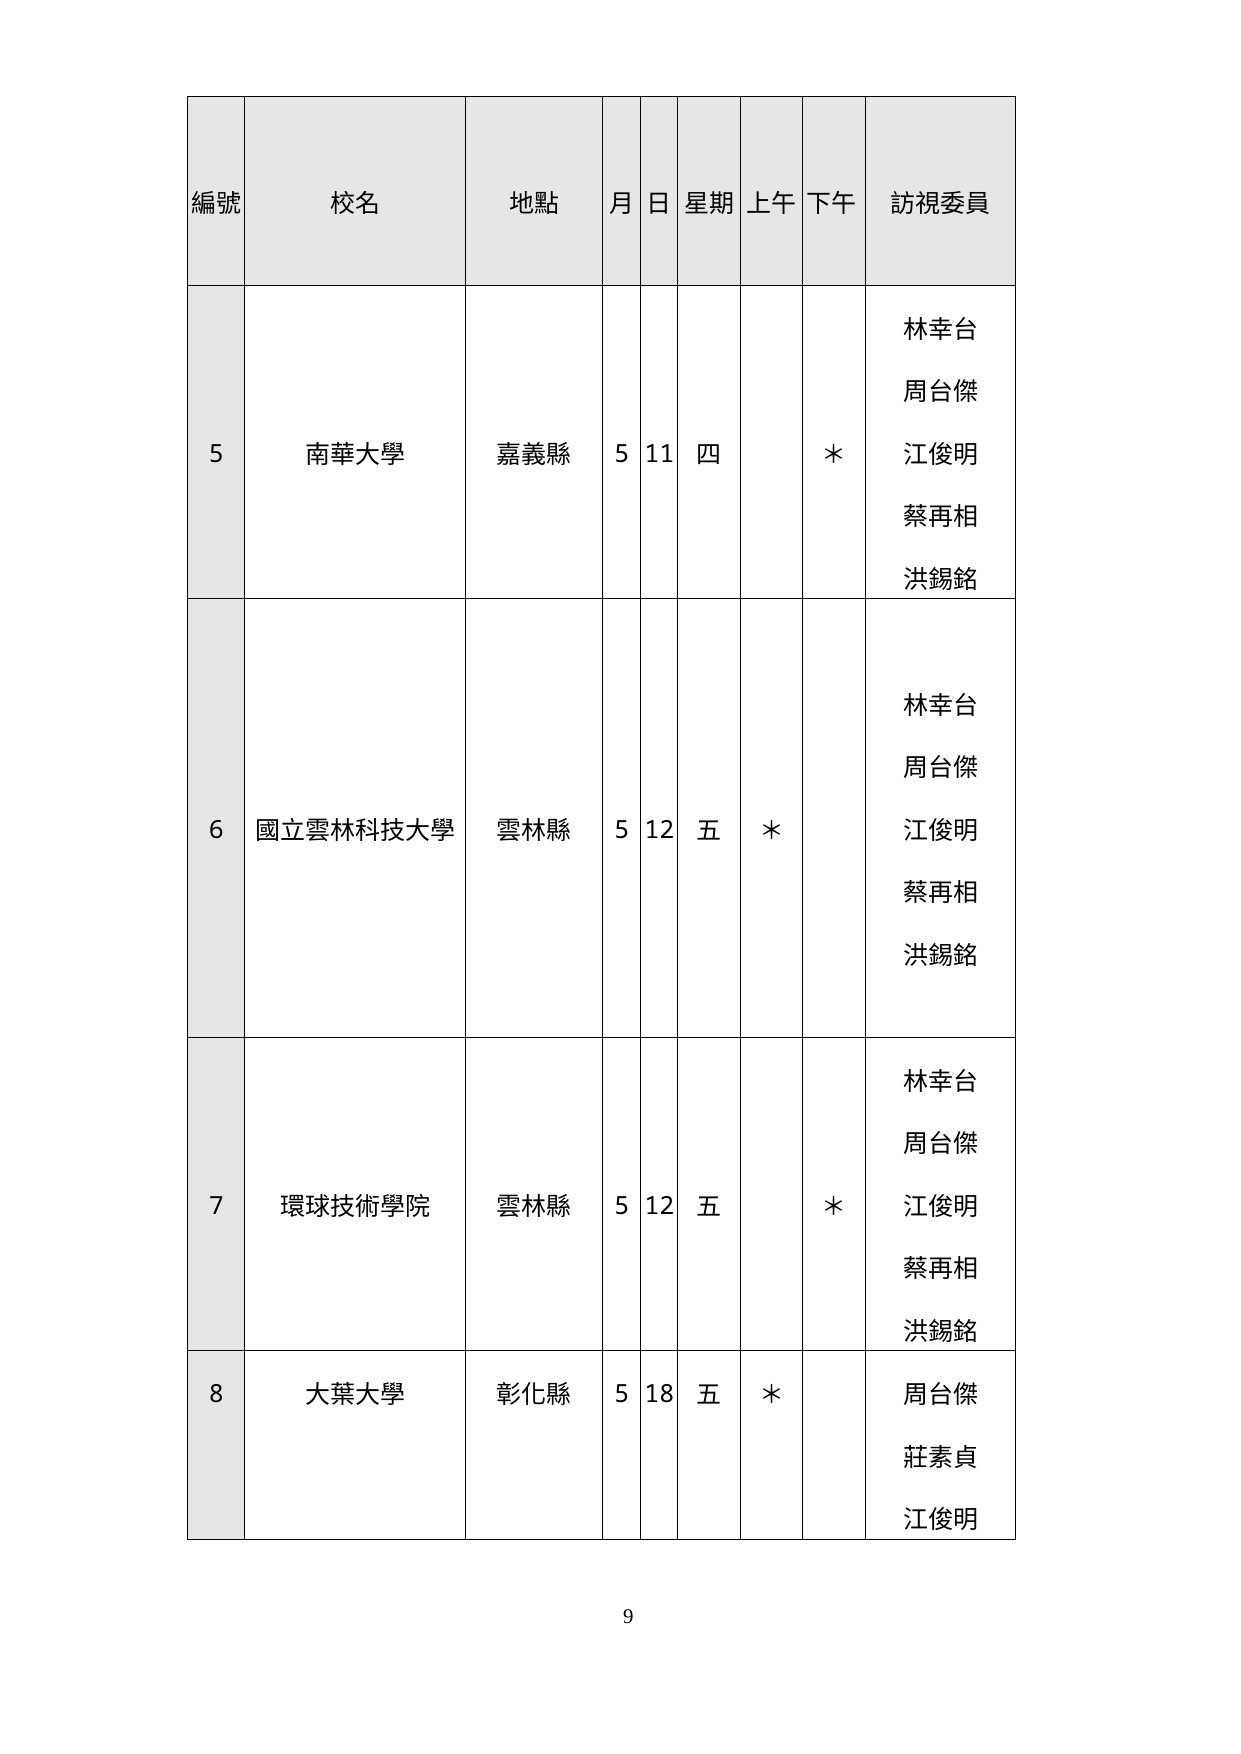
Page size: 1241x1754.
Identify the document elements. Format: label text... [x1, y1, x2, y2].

table_cell 彰化縣 [466, 1351, 602, 1539]
table_cell 5 [603, 1038, 640, 1350]
table_header 訪視委員 [866, 97, 1015, 285]
table_cell 7 [188, 1038, 244, 1350]
table_header 編號 [188, 97, 244, 285]
table_cell ＊ [741, 599, 802, 1037]
table_cell 12 [641, 599, 677, 1037]
table_header 月 [603, 97, 640, 285]
table_cell 8 [188, 1351, 244, 1539]
table_cell 18 [641, 1351, 677, 1539]
table_cell 雲林縣 [466, 1038, 602, 1350]
table_cell 五 [678, 1351, 740, 1539]
table_cell 五 [678, 1038, 740, 1350]
table_cell [741, 286, 802, 598]
table_cell 林幸台 周台傑 江俊明 蔡再相 洪錫銘 [866, 1038, 1015, 1350]
table_header 校名 [245, 97, 465, 285]
table_cell ＊ [741, 1351, 802, 1539]
table_cell [803, 599, 865, 1037]
table_cell [803, 1351, 865, 1539]
table_cell 5 [603, 1351, 640, 1539]
table_cell 大葉大學 [245, 1351, 465, 1539]
table_header 上午 [741, 97, 802, 285]
table_cell 周台傑 莊素貞 江俊明 [866, 1351, 1015, 1539]
table_cell 5 [603, 286, 640, 598]
table_cell 嘉義縣 [466, 286, 602, 598]
table_cell [741, 1038, 802, 1350]
table_cell 5 [188, 286, 244, 598]
table_header 下午 [803, 97, 865, 285]
table_cell 五 [678, 599, 740, 1037]
table_header 星期 [678, 97, 740, 285]
table_header 地點 [466, 97, 602, 285]
table_header 日 [641, 97, 677, 285]
table_cell 12 [641, 1038, 677, 1350]
table_cell ＊ [803, 1038, 865, 1350]
table_cell 6 [188, 599, 244, 1037]
table_cell 南華大學 [245, 286, 465, 598]
table_cell 林幸台 周台傑 江俊明 蔡再相 洪錫銘 [866, 286, 1015, 598]
table_cell 11 [641, 286, 677, 598]
table_cell ＊ [803, 286, 865, 598]
table_cell 雲林縣 [466, 599, 602, 1037]
table_cell 5 [603, 599, 640, 1037]
table_cell 四 [678, 286, 740, 598]
table_cell 國立雲林科技大學 [245, 599, 465, 1037]
table_cell 環球技術學院 [245, 1038, 465, 1350]
table_cell 林幸台 周台傑 江俊明 蔡再相 洪錫銘 [866, 599, 1015, 1037]
